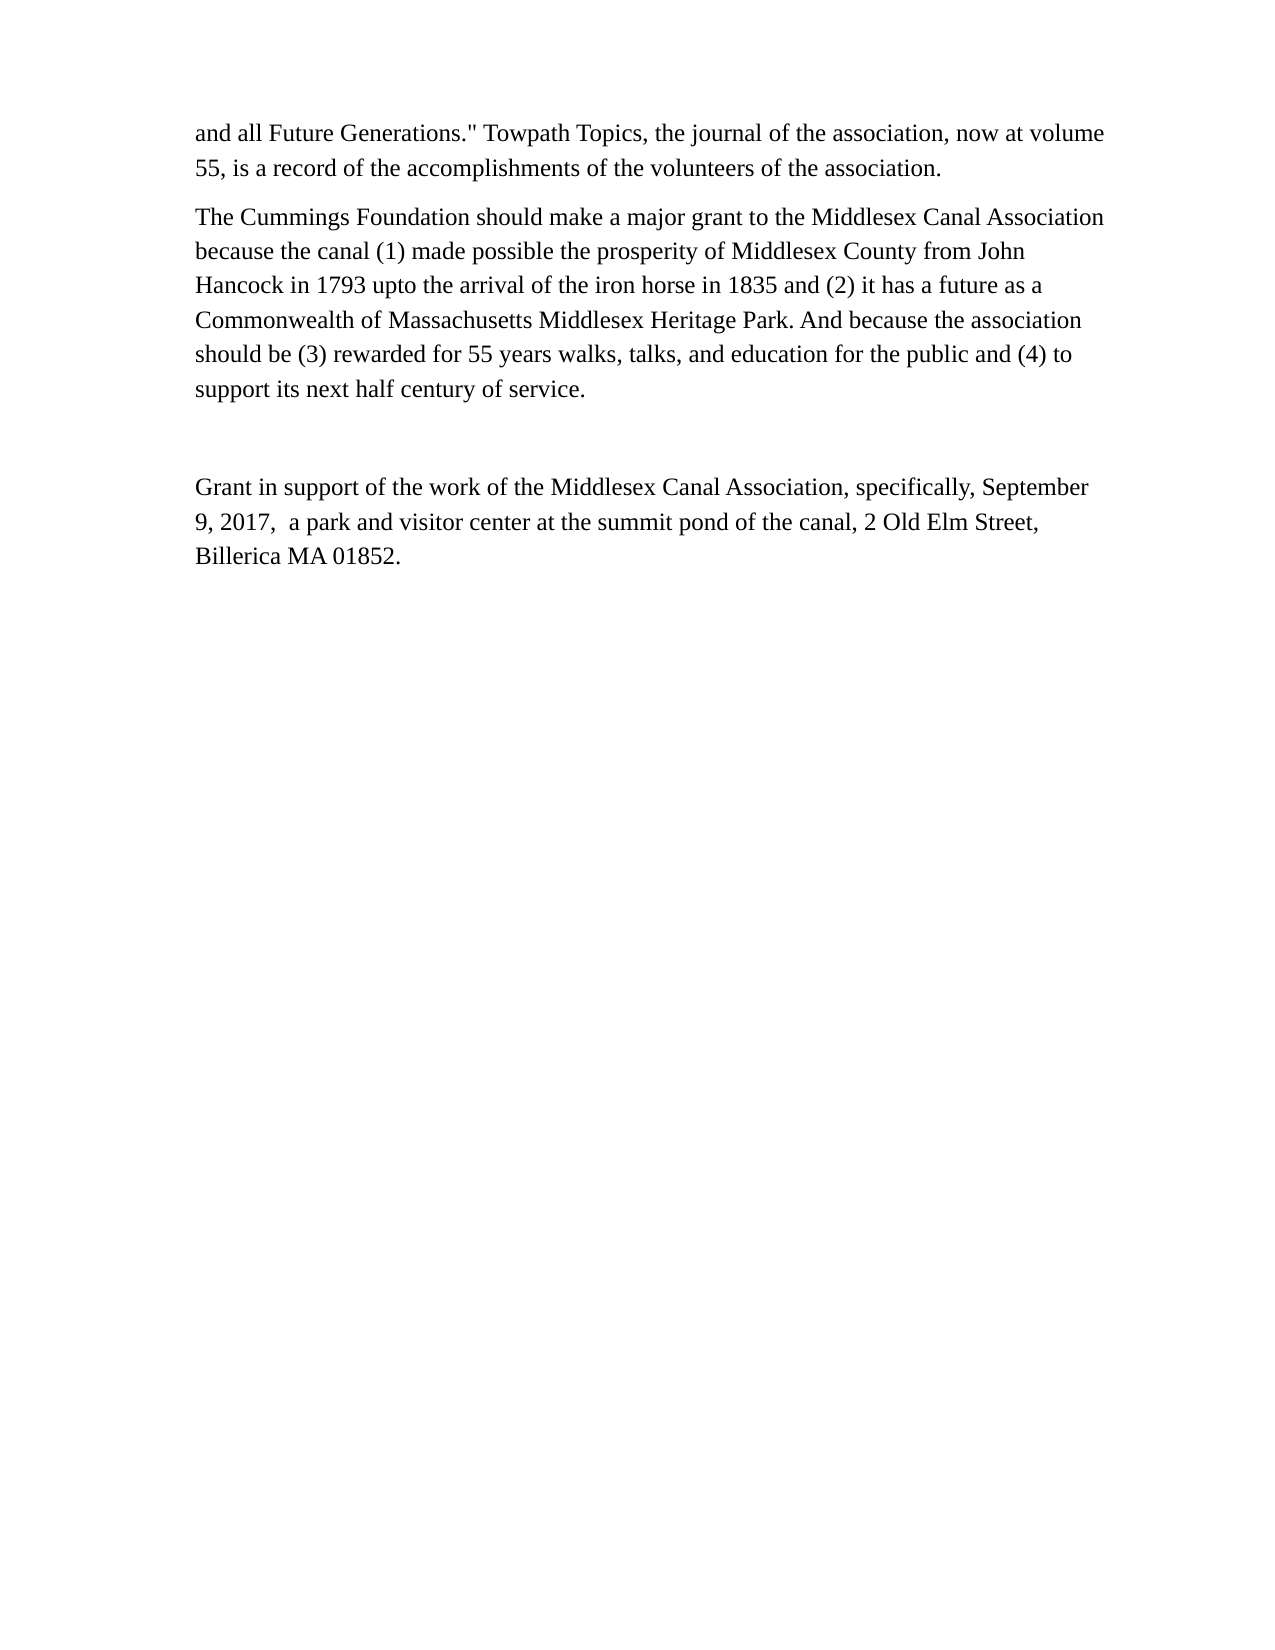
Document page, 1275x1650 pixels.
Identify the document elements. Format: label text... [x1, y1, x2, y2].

text The Cummings Foundation should make a major grant to the Middlesex Canal Association because the canal (1) made possible the prosperity of Middlesex County from John Hancock in 1793 upto the arrival of the iron horse in 1835 and (2) it has a future as a Commonwealth of Massachusetts Middlesex Heritage Park. And because the association should be (3) rewarded for 55 years walks, talks, and education for the public and (4) to support its next half century of service. [195, 202, 1110, 403]
text and all Future Generations." Towpath Topics, the journal of the association, now at volume 55, is a record of the accomplishments of the volunteers of the association. [195, 118, 1110, 181]
text Grant in support of the work of the Middlesex Canal Association, specifically, September 9, 2017, a park and visitor center at the summit pond of the canal, 2 Old Elm Street, Billerica MA 01852. [195, 472, 1110, 570]
